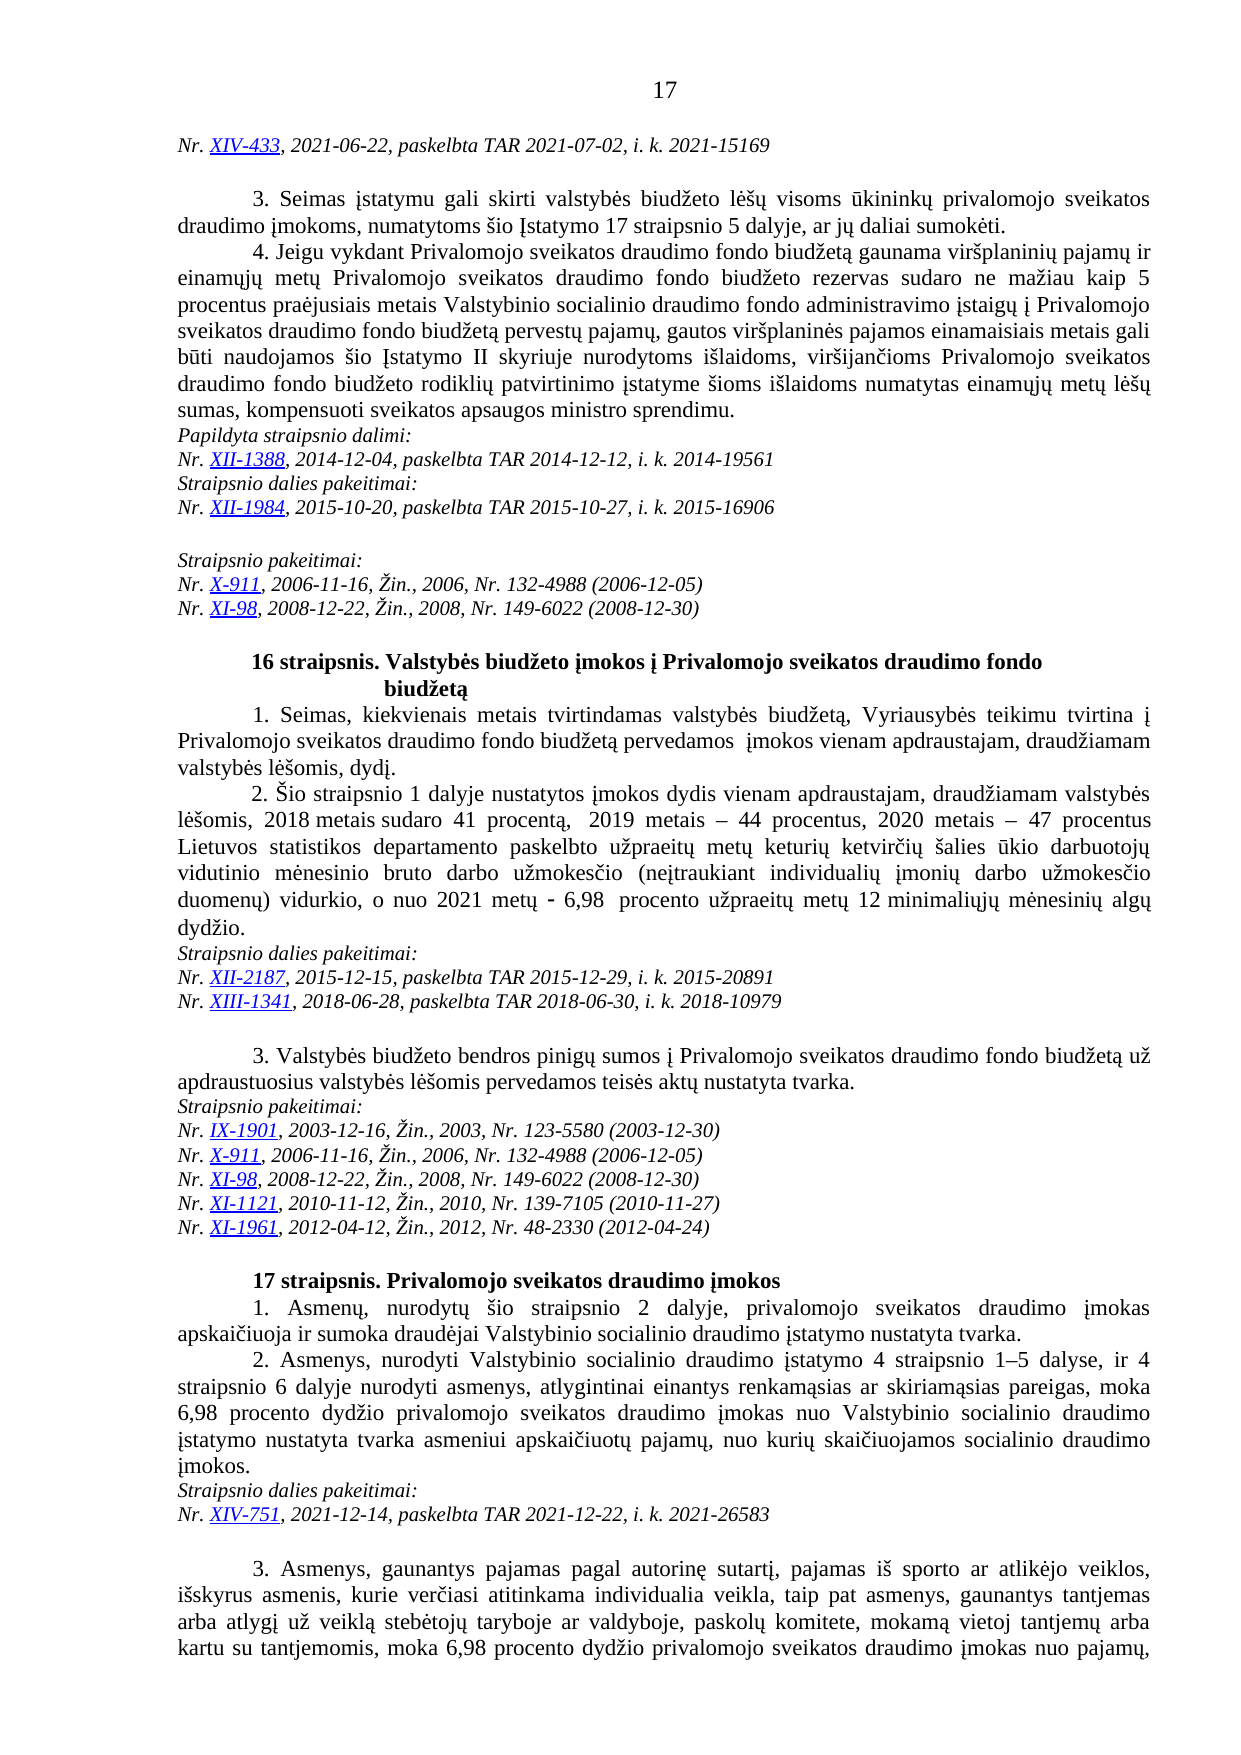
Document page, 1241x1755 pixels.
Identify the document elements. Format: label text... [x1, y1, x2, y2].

text 17 straipsnis. Privalomojo sveikatos draudimo įmokos [177, 1267, 1152, 1294]
text Nr. XII-1388, 2014-12-04, paskelbta TAR 2014-12-12, i. k. 2014-19561 [177, 447, 1152, 471]
text 16 straipsnis. Valstybės biudžeto įmokos į Privalomojo sveikatos draudimo fondo [177, 648, 1152, 675]
text Nr. X-911, 2006-11-16, Žin., 2006, Nr. 132-4988 (2006-12-05) [177, 1142, 1152, 1167]
text Nr. XI-98, 2008-12-22, Žin., 2008, Nr. 149-6022 (2008-12-30) [177, 1167, 1152, 1191]
text Nr. XI-1961, 2012-04-12, Žin., 2012, Nr. 48-2330 (2012-04-24) [177, 1215, 1152, 1239]
text Nr. IX-1901, 2003-12-16, Žin., 2003, Nr. 123-5580 (2003-12-30) [177, 1118, 1152, 1142]
text 2. Asmenys, nurodyti Valstybinio socialinio draudimo įstatymo 4 straipsnio 1–5 dalyse, ir 4 straipsnio 6 dalyje nurodyti asmenys, atlygintinai einantys renkamąsias ar skiriamąsias pareigas, moka 6,98 procento dydžio privalomojo sveikatos draudimo įmokas nuo Valstybinio socialinio draudimo įstatymo nustatyta tvarka asmeniui apskaičiuotų pajamų, nuo kurių skaičiuojamos socialinio draudimo įmokos. [177, 1347, 1152, 1478]
text Nr. XII-1984, 2015-10-20, paskelbta TAR 2015-10-27, i. k. 2015-16906 [177, 495, 1152, 519]
text Straipsnio pakeitimai: [177, 1094, 1152, 1118]
text 3. Seimas įstatymu gali skirti valstybės biudžeto lėšų visoms ūkininkų privalomojo sveikatos draudimo įmokoms, numatytoms šio Įstatymo 17 straipsnio 5 dalyje, ar jų daliai sumokėti. [177, 185, 1152, 238]
text 3. Asmenys, gaunantys pajamas pagal autorinę sutartį, pajamas iš sporto ar atlikėjo veiklos, išskyrus asmenis, kurie verčiasi atitinkama individualia veikla, taip pat asmenys, gaunantys tantjemas arba atlygį už veiklą stebėtojų taryboje ar valdyboje, paskolų komitete, mokamą vietoj tantjemų arba kartu su tantjemomis, moka 6,98 procento dydžio privalomojo sveikatos draudimo įmokas nuo pajamų, [177, 1555, 1152, 1661]
text 1. Seimas, kiekvienais metais tvirtindamas valstybės biudžetą, Vyriausybės teikimu tvirtina į Privalomojo sveikatos draudimo fondo biudžetą pervedamos įmokos vienam apdraustajam, draudžiamam valstybės lėšomis, dydį. [177, 701, 1152, 780]
text 1. Asmenų, nurodytų šio straipsnio 2 dalyje, privalomojo sveikatos draudimo įmokas apskaičiuoja ir sumoka draudėjai Valstybinio socialinio draudimo įstatymo nustatyta tvarka. [177, 1294, 1152, 1347]
text Straipsnio dalies pakeitimai: [177, 1478, 1152, 1502]
text Nr. XIV-433, 2021-06-22, paskelbta TAR 2021-07-02, i. k. 2021-15169 [177, 132, 1152, 157]
text Straipsnio dalies pakeitimai: [177, 941, 1152, 965]
text Nr. XIV-751, 2021-12-14, paskelbta TAR 2021-12-22, i. k. 2021-26583 [177, 1502, 1152, 1526]
text Nr. XI-98, 2008-12-22, Žin., 2008, Nr. 149-6022 (2008-12-30) [177, 596, 1152, 620]
text Straipsnio pakeitimai: [177, 547, 1152, 572]
text 2. Šio straipsnio 1 dalyje nustatytos įmokos dydis vienam apdraustajam, draudžiamam valstybės lėšomis, 2018 metais sudaro 41 procentą, 2019 metais – 44 procentus, 2020 metais – 47 procentus Lietuvos statistikos departamento paskelbto užpraeitų metų keturių ketvirčių šalies ūkio darbuotojų vidutinio mėnesinio bruto darbo užmokesčio (neįtraukiant individualių įmonių darbo užmokesčio duomenų) vidurkio, o nuo 2021 metų  6,98 procento užpraeitų metų 12 minimaliųjų mėnesinių algų dydžio. [177, 780, 1152, 941]
text 4. Jeigu vykdant Privalomojo sveikatos draudimo fondo biudžetą gaunama viršplaninių pajamų ir einamųjų metų Privalomojo sveikatos draudimo fondo biudžeto rezervas sudaro ne mažiau kaip 5 procentus praėjusiais metais Valstybinio socialinio draudimo fondo administravimo įstaigų į Privalomojo sveikatos draudimo fondo biudžetą pervestų pajamų, gautos viršplaninės pajamos einamaisiais metais gali būti naudojamos šio Įstatymo II skyriuje nurodytoms išlaidoms, viršijančioms Privalomojo sveikatos draudimo fondo biudžeto rodiklių patvirtinimo įstatyme šioms išlaidoms numatytas einamųjų metų lėšų sumas, kompensuoti sveikatos apsaugos ministro sprendimu. [177, 238, 1152, 422]
text Straipsnio dalies pakeitimai: [177, 471, 1152, 495]
text biudžetą [177, 675, 1152, 701]
text Nr. XII-2187, 2015-12-15, paskelbta TAR 2015-12-29, i. k. 2015-20891 [177, 965, 1152, 989]
text Nr. XI-1121, 2010-11-12, Žin., 2010, Nr. 139-7105 (2010-11-27) [177, 1191, 1152, 1215]
text Nr. X-911, 2006-11-16, Žin., 2006, Nr. 132-4988 (2006-12-05) [177, 572, 1152, 596]
text Papildyta straipsnio dalimi: [177, 422, 1152, 447]
text Nr. XIII-1341, 2018-06-28, paskelbta TAR 2018-06-30, i. k. 2018-10979 [177, 989, 1152, 1013]
text 3. Valstybės biudžeto bendros pinigų sumos į Privalomojo sveikatos draudimo fondo biudžetą už apdraustuosius valstybės lėšomis pervedamos teisės aktų nustatyta tvarka. [177, 1042, 1152, 1094]
